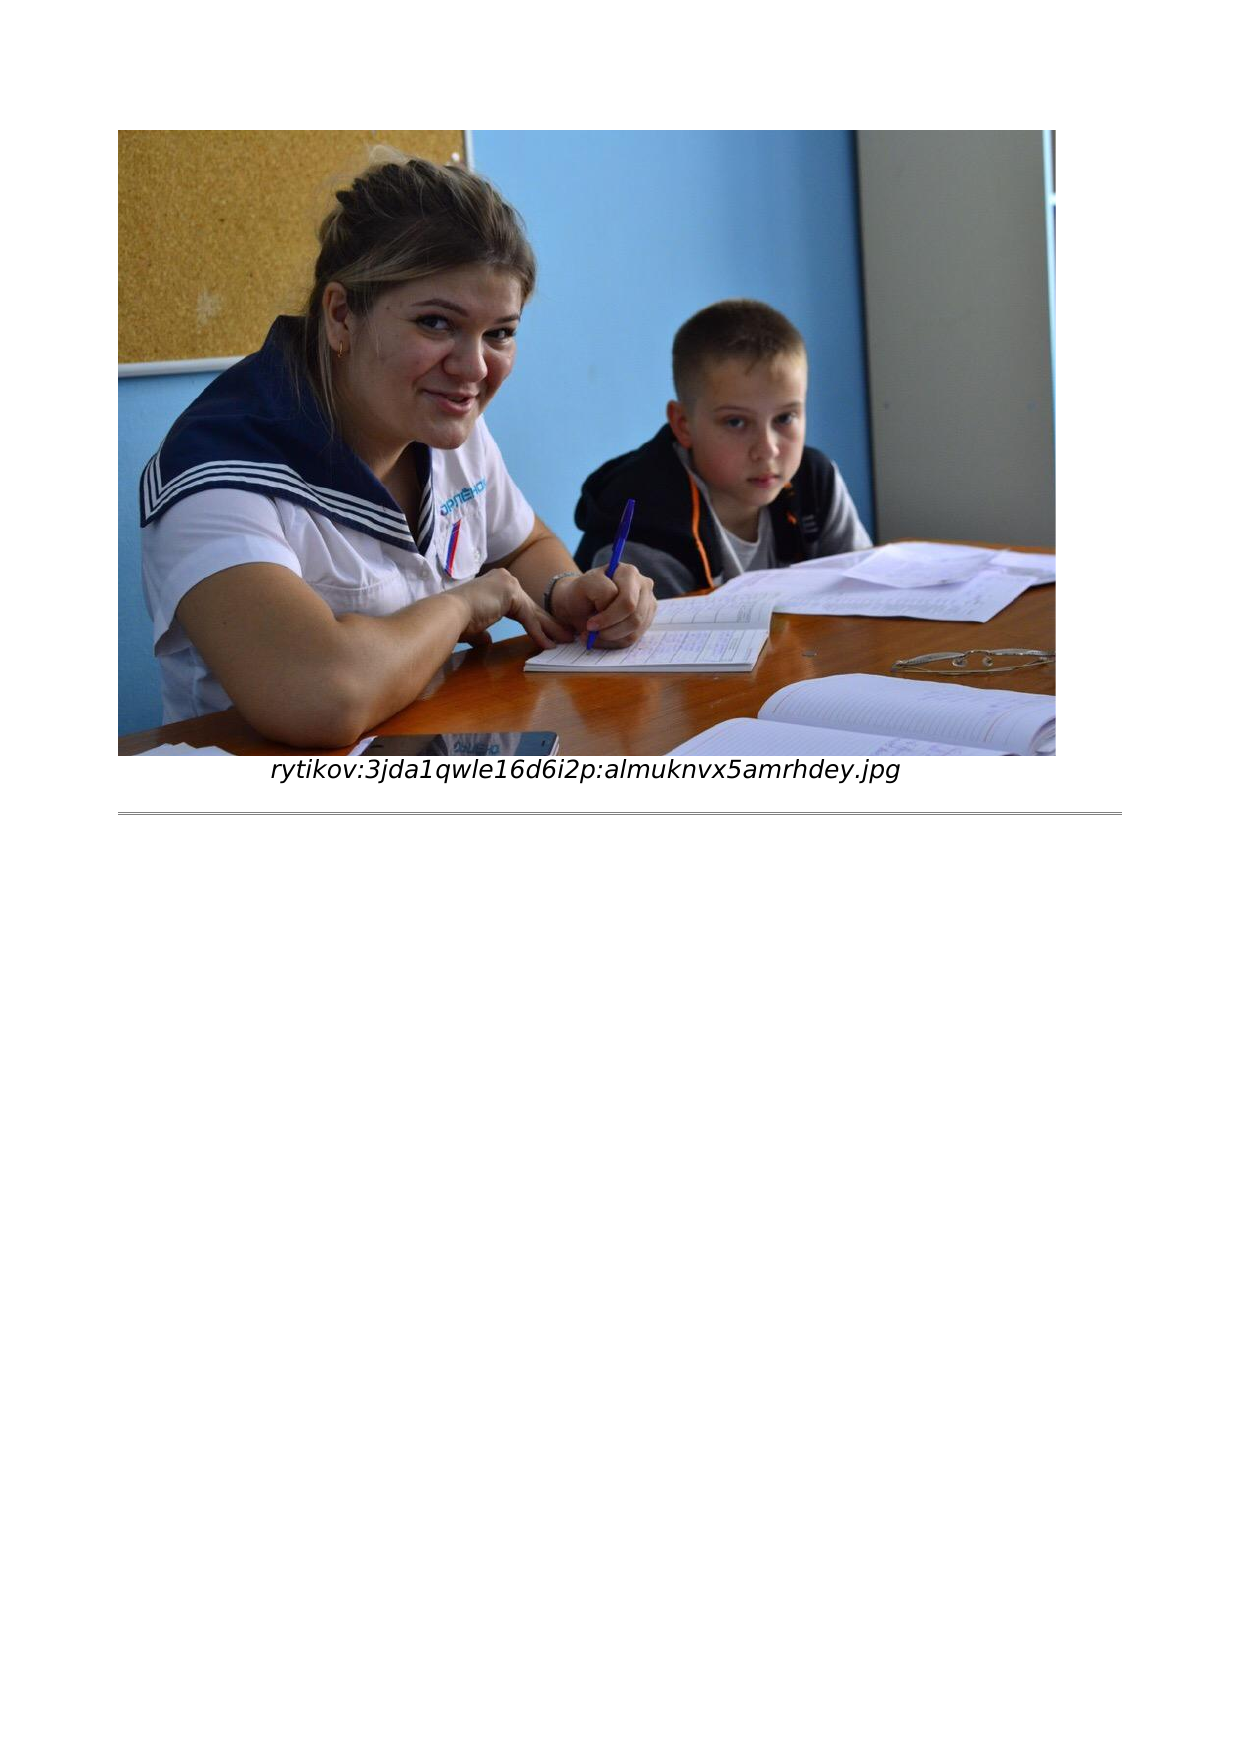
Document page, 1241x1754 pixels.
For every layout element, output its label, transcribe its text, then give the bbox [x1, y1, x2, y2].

picture [118, 130, 1056, 756]
text rytikov:3jda1qwle16d6i2p:almuknvx5amrhdey.jpg [118, 756, 1056, 785]
